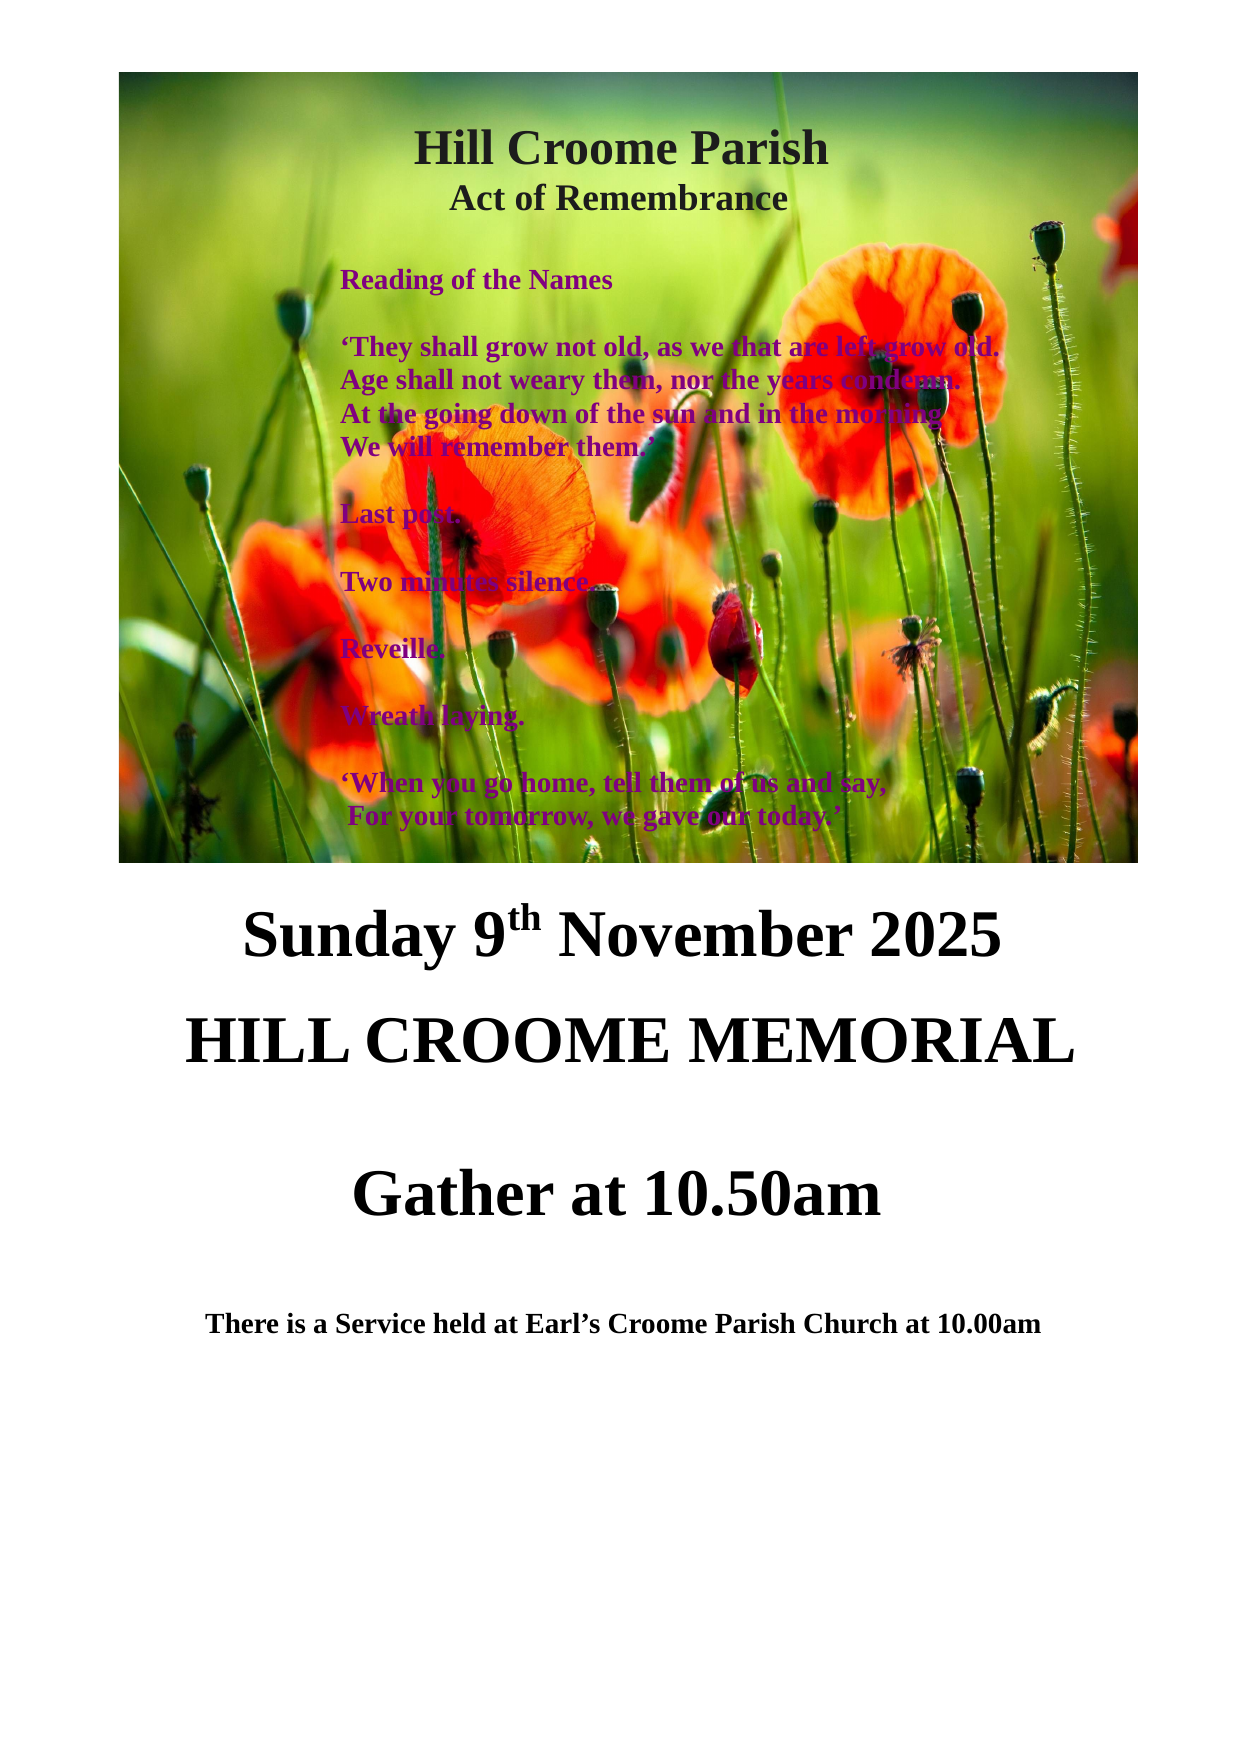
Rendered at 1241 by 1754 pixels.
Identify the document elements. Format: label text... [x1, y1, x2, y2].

picture [118, 72, 1138, 863]
text Gather at 10.50am [118, 1153, 1122, 1230]
text There is a Service held at Earl’s Croome Parish Church at 10.00am [118, 1306, 1122, 1340]
text Sunday 9th November 2025 [118, 894, 1122, 971]
text HILL CROOME MEMORIAL [118, 1000, 1122, 1076]
